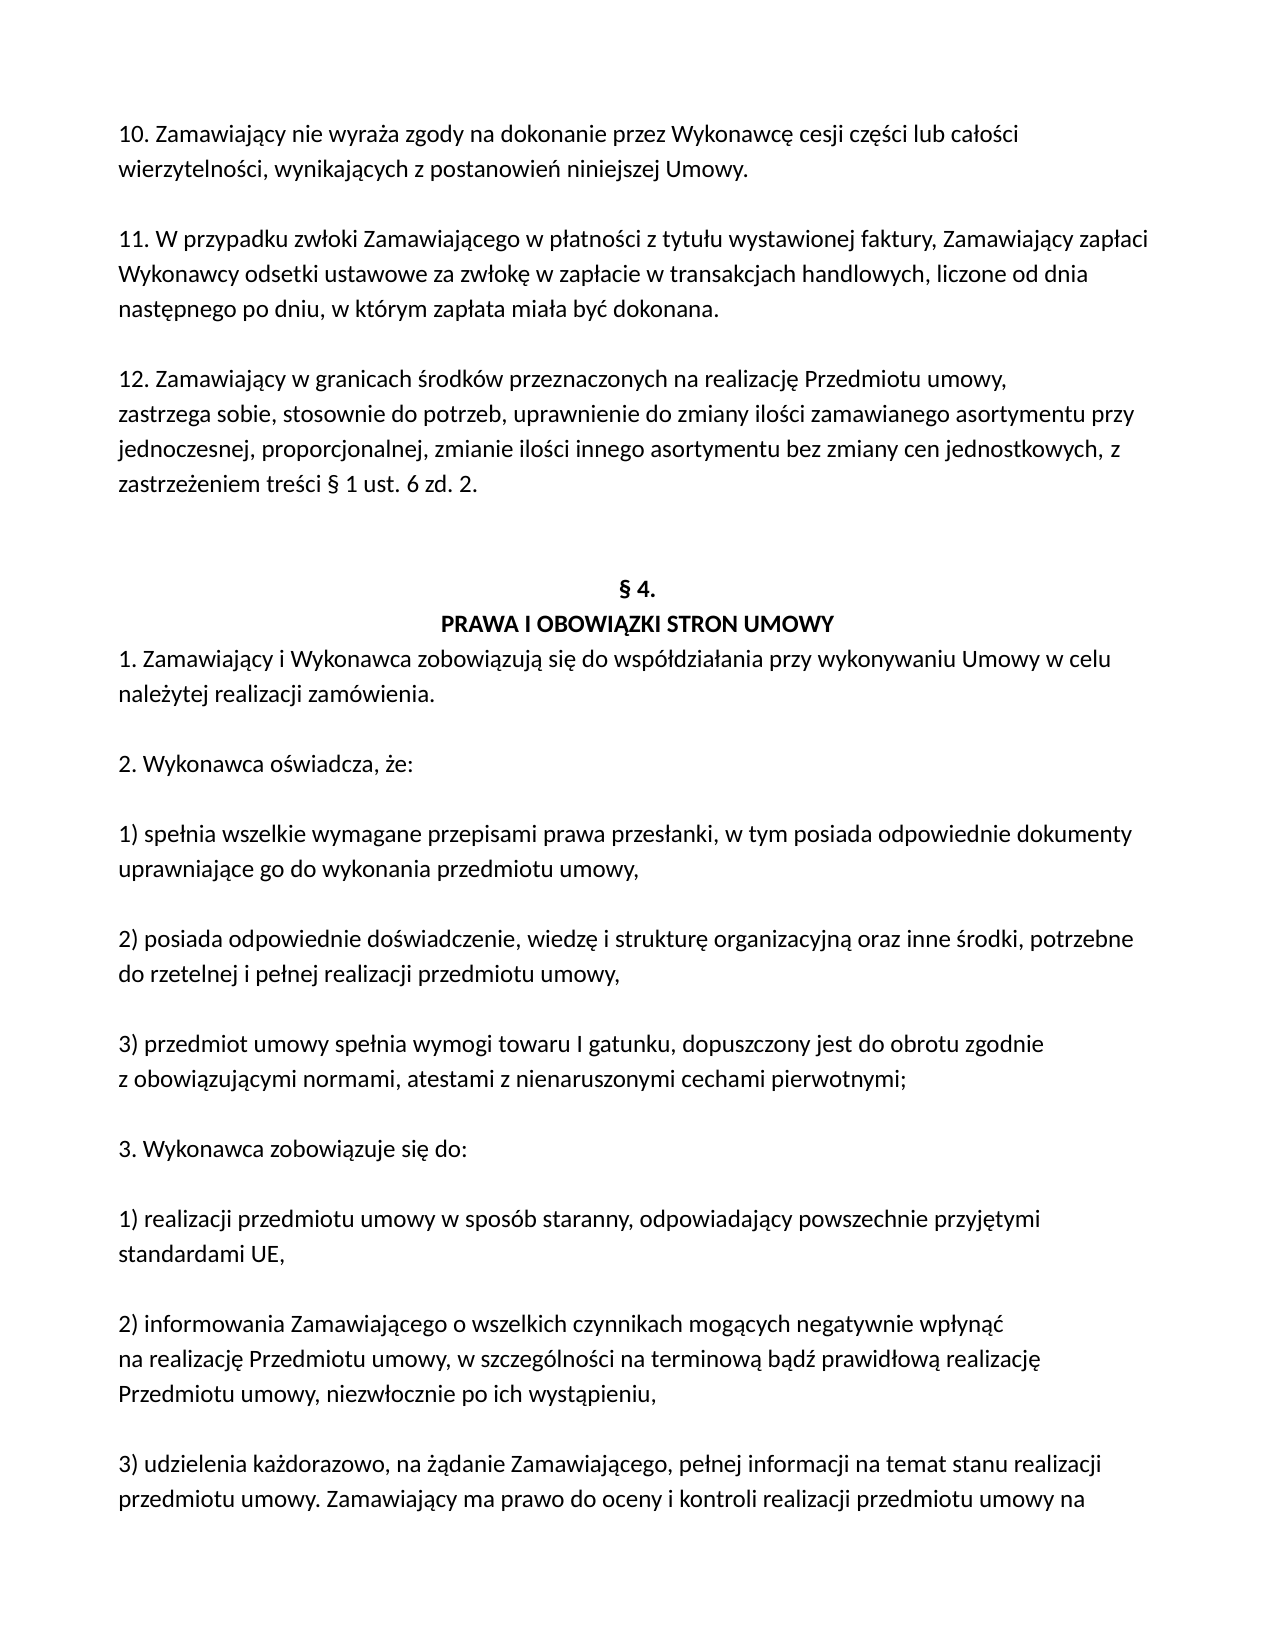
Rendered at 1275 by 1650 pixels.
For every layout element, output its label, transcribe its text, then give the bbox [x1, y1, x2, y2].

text 3) przedmiot umowy spełnia wymogi towaru I gatunku, dopuszczony jest do obrotu zgodnie z obowiązującymi normami, atestami z nienaruszonymi cechami pierwotnymi; [118, 1028, 1157, 1094]
text § 4. [118, 573, 1157, 604]
text 11. W przypadku zwłoki Zamawiającego w płatności z tytułu wystawionej faktury, Zamawiający zapłaci Wykonawcy odsetki ustawowe za zwłokę w zapłacie w transakcjach handlowych, liczone od dnia następnego po dniu, w którym zapłata miała być dokonana. [118, 223, 1157, 324]
text 10. Zamawiający nie wyraża zgody na dokonanie przez Wykonawcę cesji części lub całości wierzytelności, wynikających z postanowień niniejszej Umowy. [118, 118, 1157, 184]
text 3) udzielenia każdorazowo, na żądanie Zamawiającego, pełnej informacji na temat stanu realizacji przedmiotu umowy. Zamawiający ma prawo do oceny i kontroli realizacji przedmiotu umowy na [118, 1448, 1157, 1514]
text 2) posiada odpowiednie doświadczenie, wiedzę i strukturę organizacyjną oraz inne środki, potrzebne do rzetelnej i pełnej realizacji przedmiotu umowy, [118, 923, 1157, 989]
text 3. Wykonawca zobowiązuje się do: [118, 1133, 1157, 1164]
text 1. Zamawiający i Wykonawca zobowiązują się do współdziałania przy wykonywaniu Umowy w celu należytej realizacji zamówienia. [118, 643, 1157, 709]
text 2. Wykonawca oświadcza, że: [118, 748, 1157, 779]
text 1) spełnia wszelkie wymagane przepisami prawa przesłanki, w tym posiada odpowiednie dokumenty uprawniające go do wykonania przedmiotu umowy, [118, 818, 1157, 884]
text PRAWA I OBOWIĄZKI STRON UMOWY [118, 608, 1157, 639]
text 2) informowania Zamawiającego o wszelkich czynnikach mogących negatywnie wpłynąć na realizację Przedmiotu umowy, w szczególności na terminową bądź prawidłową realizację Przedmiotu umowy, niezwłocznie po ich wystąpieniu, [118, 1308, 1157, 1409]
text 1) realizacji przedmiotu umowy w sposób staranny, odpowiadający powszechnie przyjętymi standardami UE, [118, 1203, 1157, 1269]
text 12. Zamawiający w granicach środków przeznaczonych na realizację Przedmiotu umowy, zastrzega sobie, stosownie do potrzeb, uprawnienie do zmiany ilości zamawianego asortymentu przy jednoczesnej, proporcjonalnej, zmianie ilości innego asortymentu bez zmiany cen jednostkowych, z zastrzeżeniem treści § 1 ust. 6 zd. 2. [118, 363, 1157, 499]
